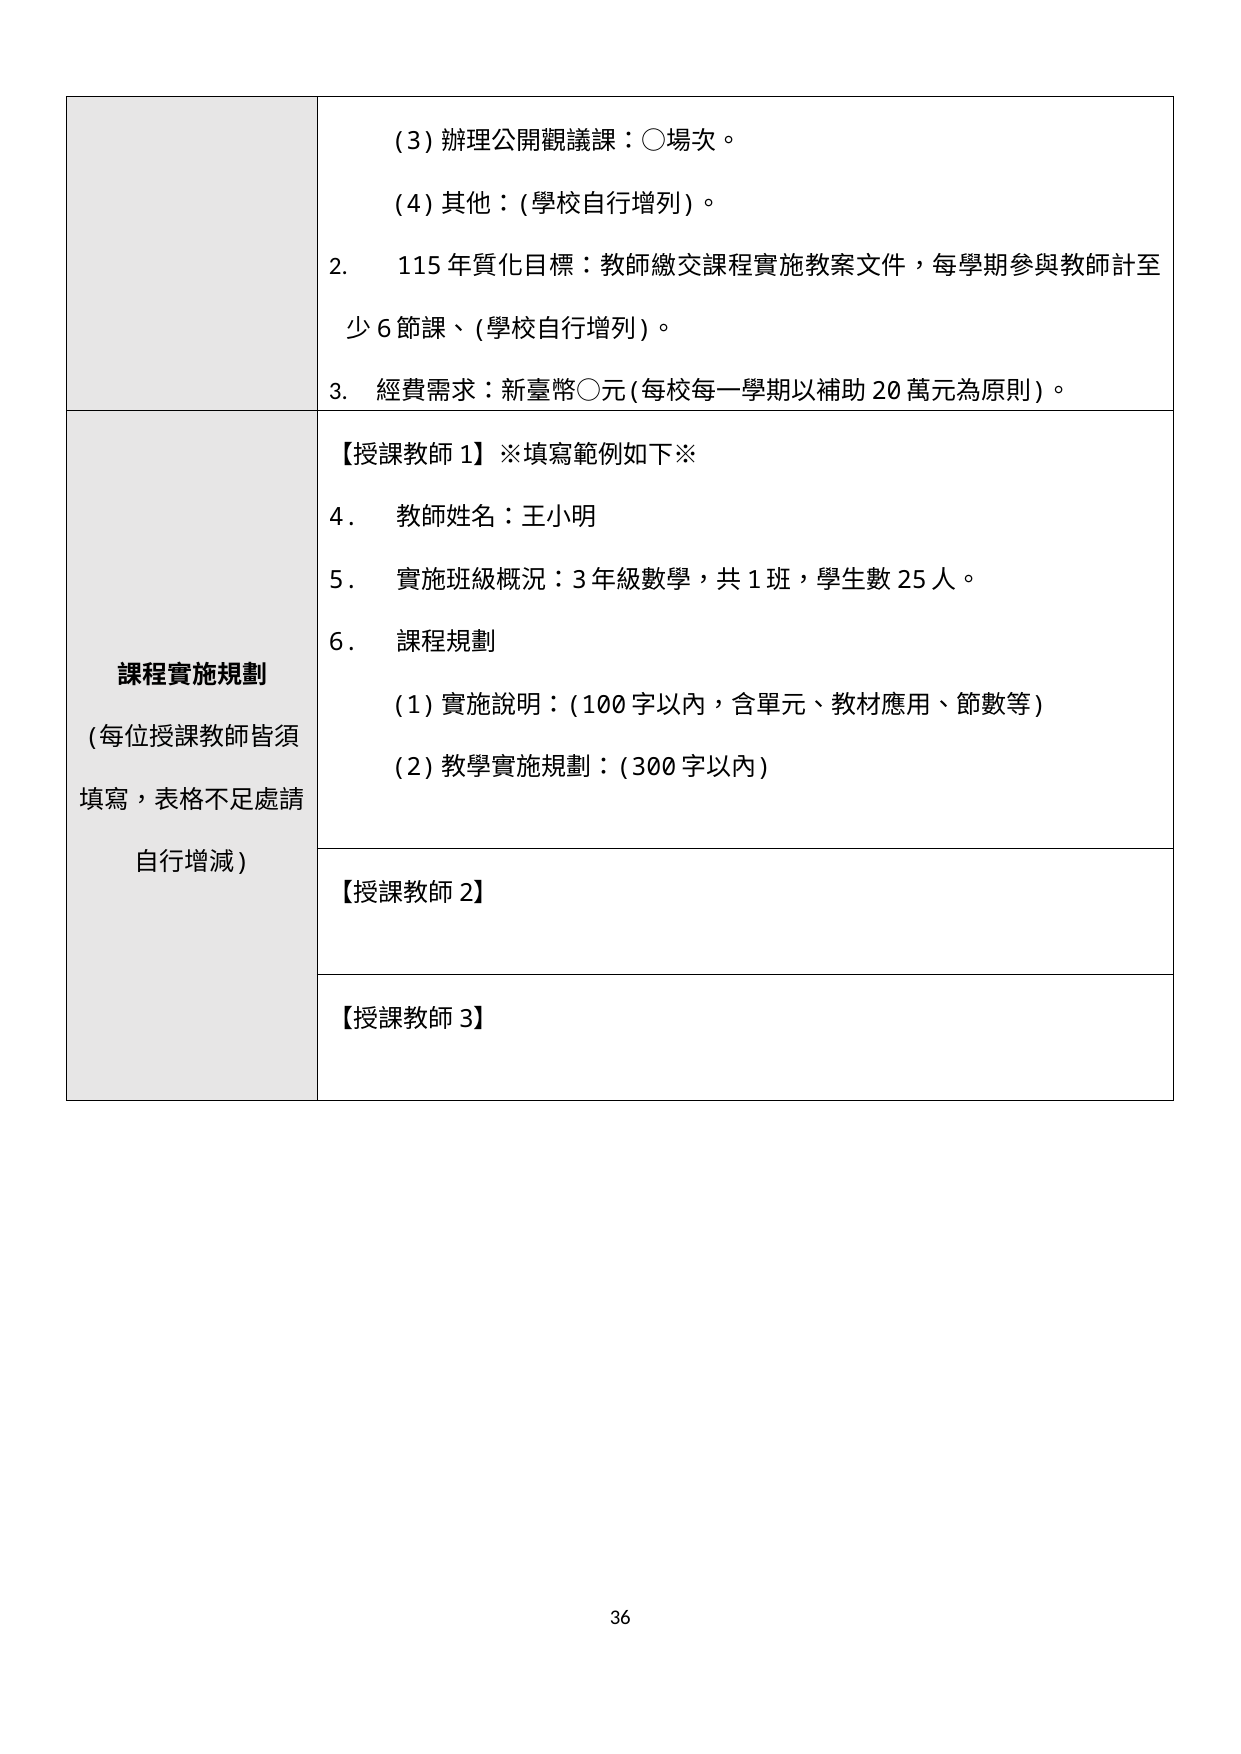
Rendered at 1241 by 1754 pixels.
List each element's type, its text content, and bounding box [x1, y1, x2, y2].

table_cell 【授課教師1】※填寫範例如下※ 教師姓名：王小明 實施班級概況：3年級數學，共1班，學生數25人。 課程規劃 實施說明：(100字以內，含單元、教材應用、節數等) 教學實施規劃：(300字以內) [318, 411, 1173, 848]
table_cell 【授課教師2】 [318, 849, 1173, 974]
table_cell 115年量化目標 實施班級數：○班、合計○○節數。 完成B1、B2、B5-1、B5-2培訓之授課教師數：○人。 辦理公開觀議課：○場次。 其他：(學校自行增列)。 115年質化目標：教師繳交課程實施教案文件，每學期參與教師計至少6節課、(學校自行增列)。 經費需求：新臺幣○元(每校每一學期以補助20萬元為原則)。 [318, 97, 1173, 410]
table_cell 【授課教師3】 [318, 975, 1173, 1100]
table_cell [67, 97, 317, 410]
table_cell 課程實施規劃 (每位授課教師皆須填寫，表格不足處請自行增減) [67, 411, 317, 1100]
